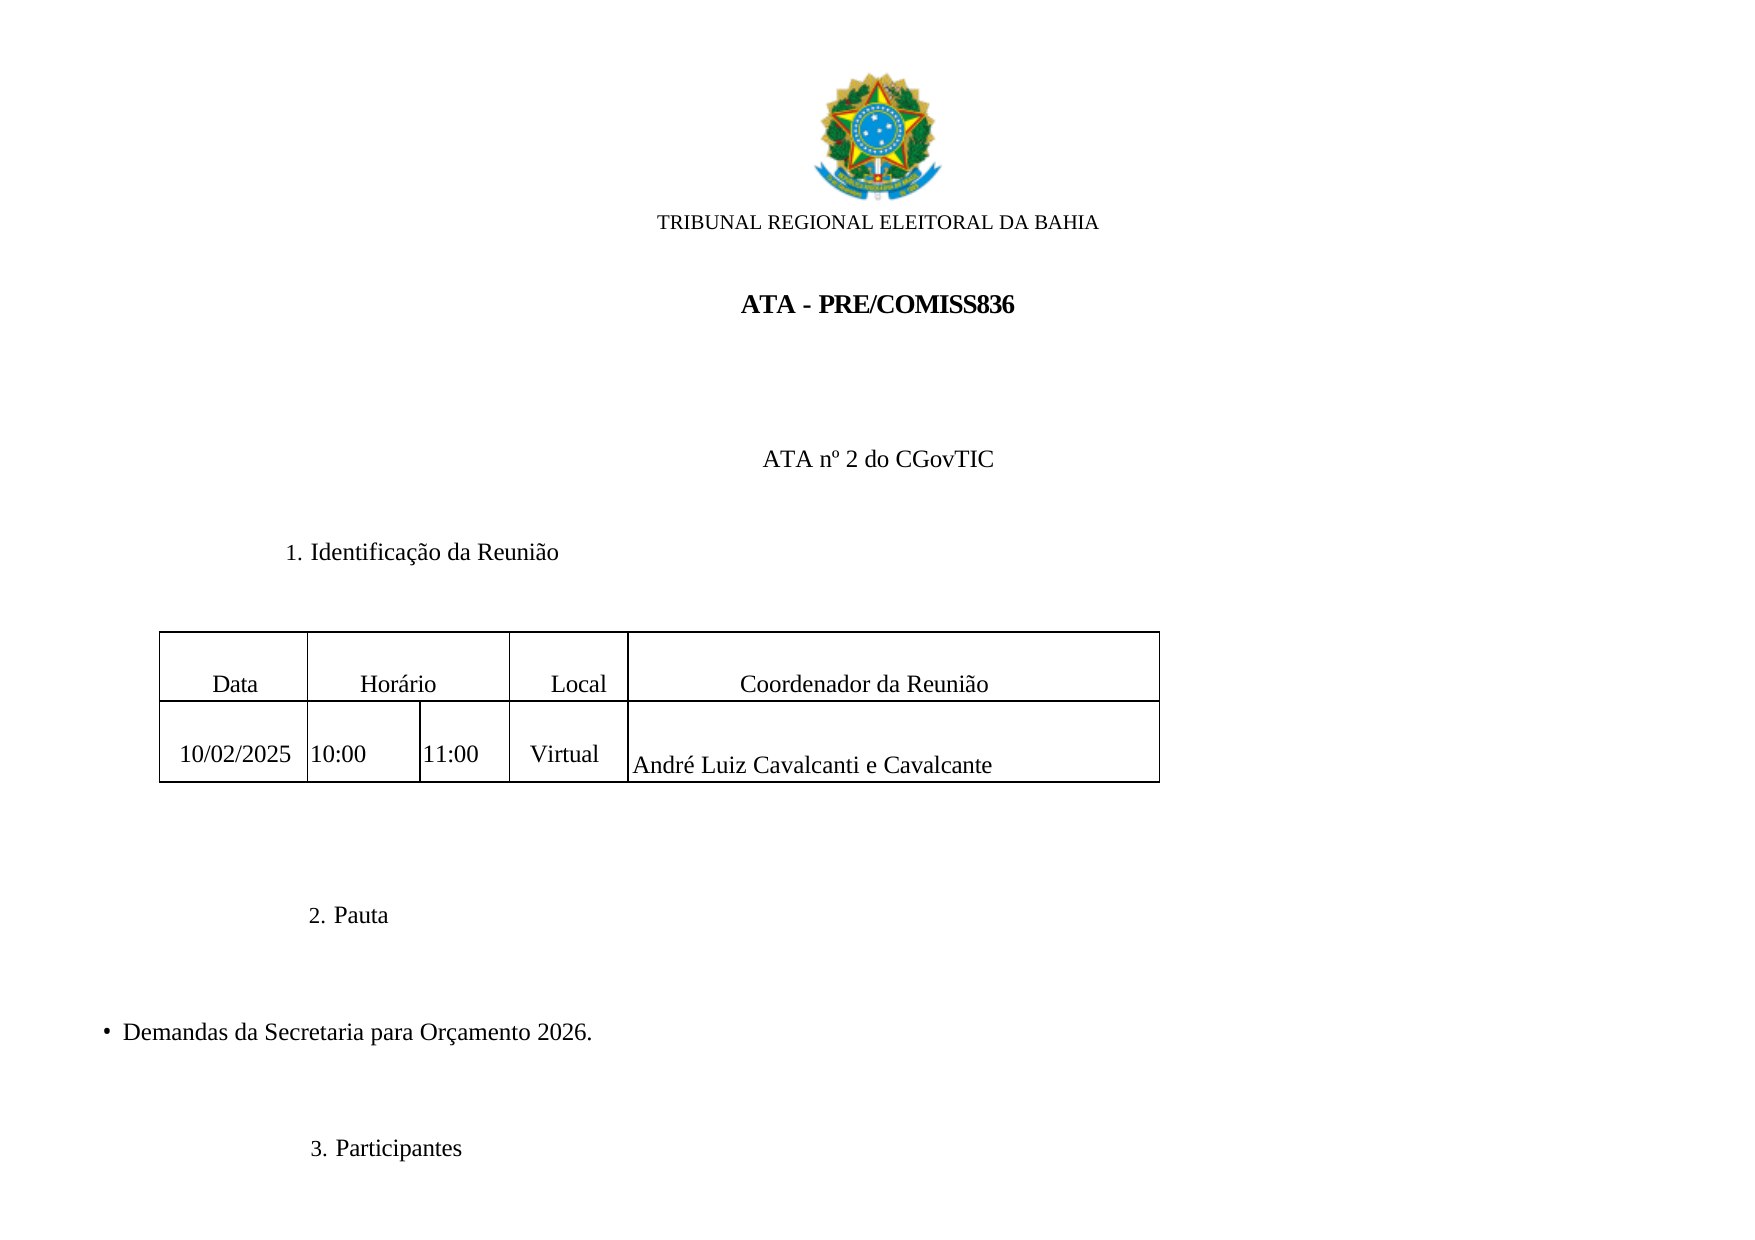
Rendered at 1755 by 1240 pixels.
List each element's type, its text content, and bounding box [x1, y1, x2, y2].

table_cell André Luiz Cavalcanti e Cavalcante [629, 702, 1159, 781]
table_header Coordenador da Reunião [629, 633, 1159, 700]
list Pauta [309, 900, 1695, 929]
table_header Data [160, 633, 307, 700]
table_cell 11:00 [421, 702, 509, 781]
list Identificação da Reunião [285, 537, 1695, 566]
text ATA nº 2 do CGovTIC [61, 444, 1695, 472]
table_header Local [510, 633, 627, 700]
table_header Horário [308, 633, 509, 700]
list Demandas da Secretaria para Orçamento 2026. [102, 1014, 1695, 1048]
text ATA - PRE/COMISS836 [61, 288, 1695, 320]
table_cell 10:00 [308, 702, 419, 781]
table_cell Virtual [510, 702, 627, 781]
text TRIBUNAL REGIONAL ELEITORAL DA BAHIA [61, 210, 1695, 234]
list Participantes [310, 1133, 1695, 1162]
table_cell 10/02/2025 [160, 702, 307, 781]
